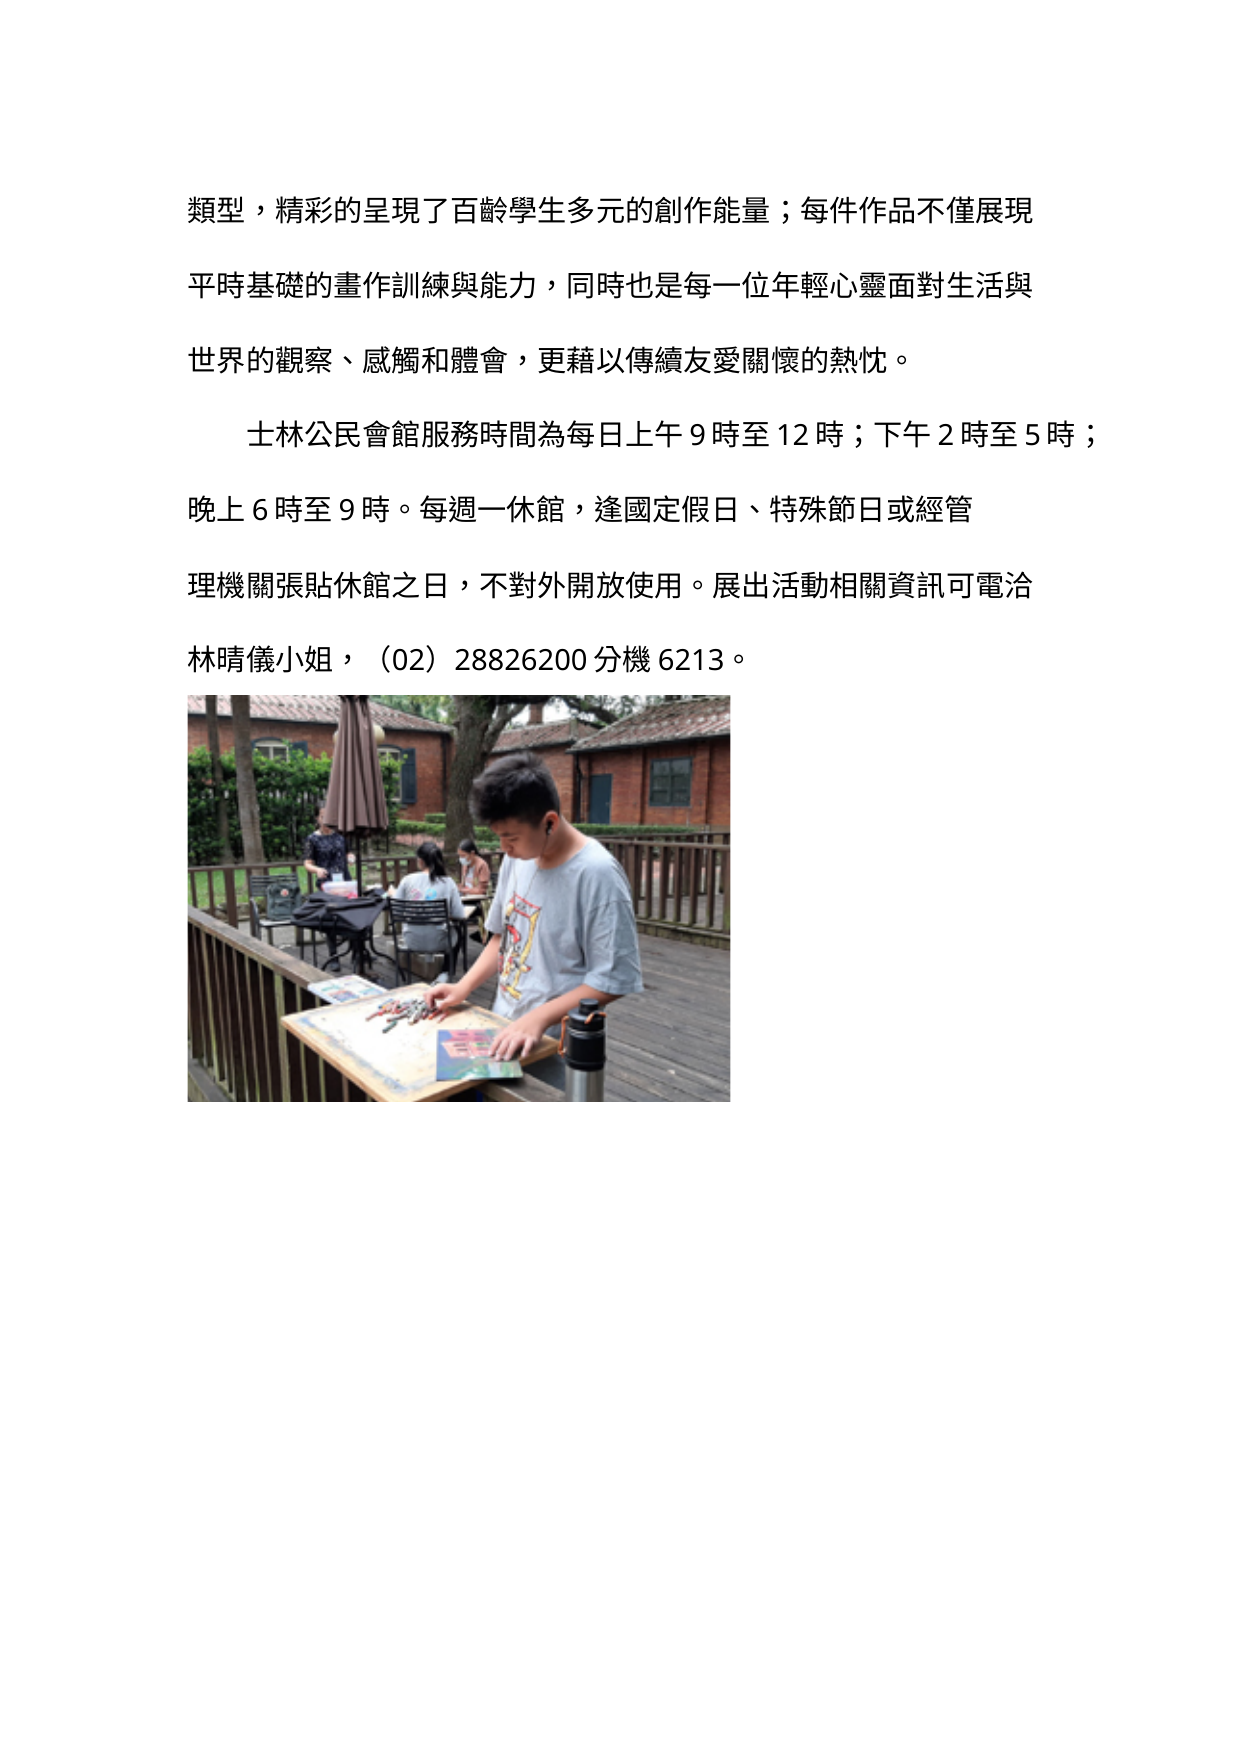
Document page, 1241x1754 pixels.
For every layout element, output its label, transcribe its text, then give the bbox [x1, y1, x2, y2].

text 林晴儀小姐，（02）28826200分機6213。 [187, 614, 1103, 689]
picture [187, 695, 731, 1102]
text 類型，精彩的呈現了百齡學生多元的創作能量；每件作品不僅展現平時基礎的畫作訓練與能力，同時也是每一位年輕心靈面對生活與世界的觀察、感觸和體會，更藉以傳續友愛關懷的熱忱。 [187, 164, 1053, 389]
text 理機關張貼休館之日，不對外開放使用。展出活動相關資訊可電洽 [187, 539, 1103, 614]
text 士林公民會館服務時間為每日上午9時至12時；下午2時至5時；晚上6時至9時。每週一休館，逢國定假日、特殊節日或經管 [187, 389, 1103, 539]
